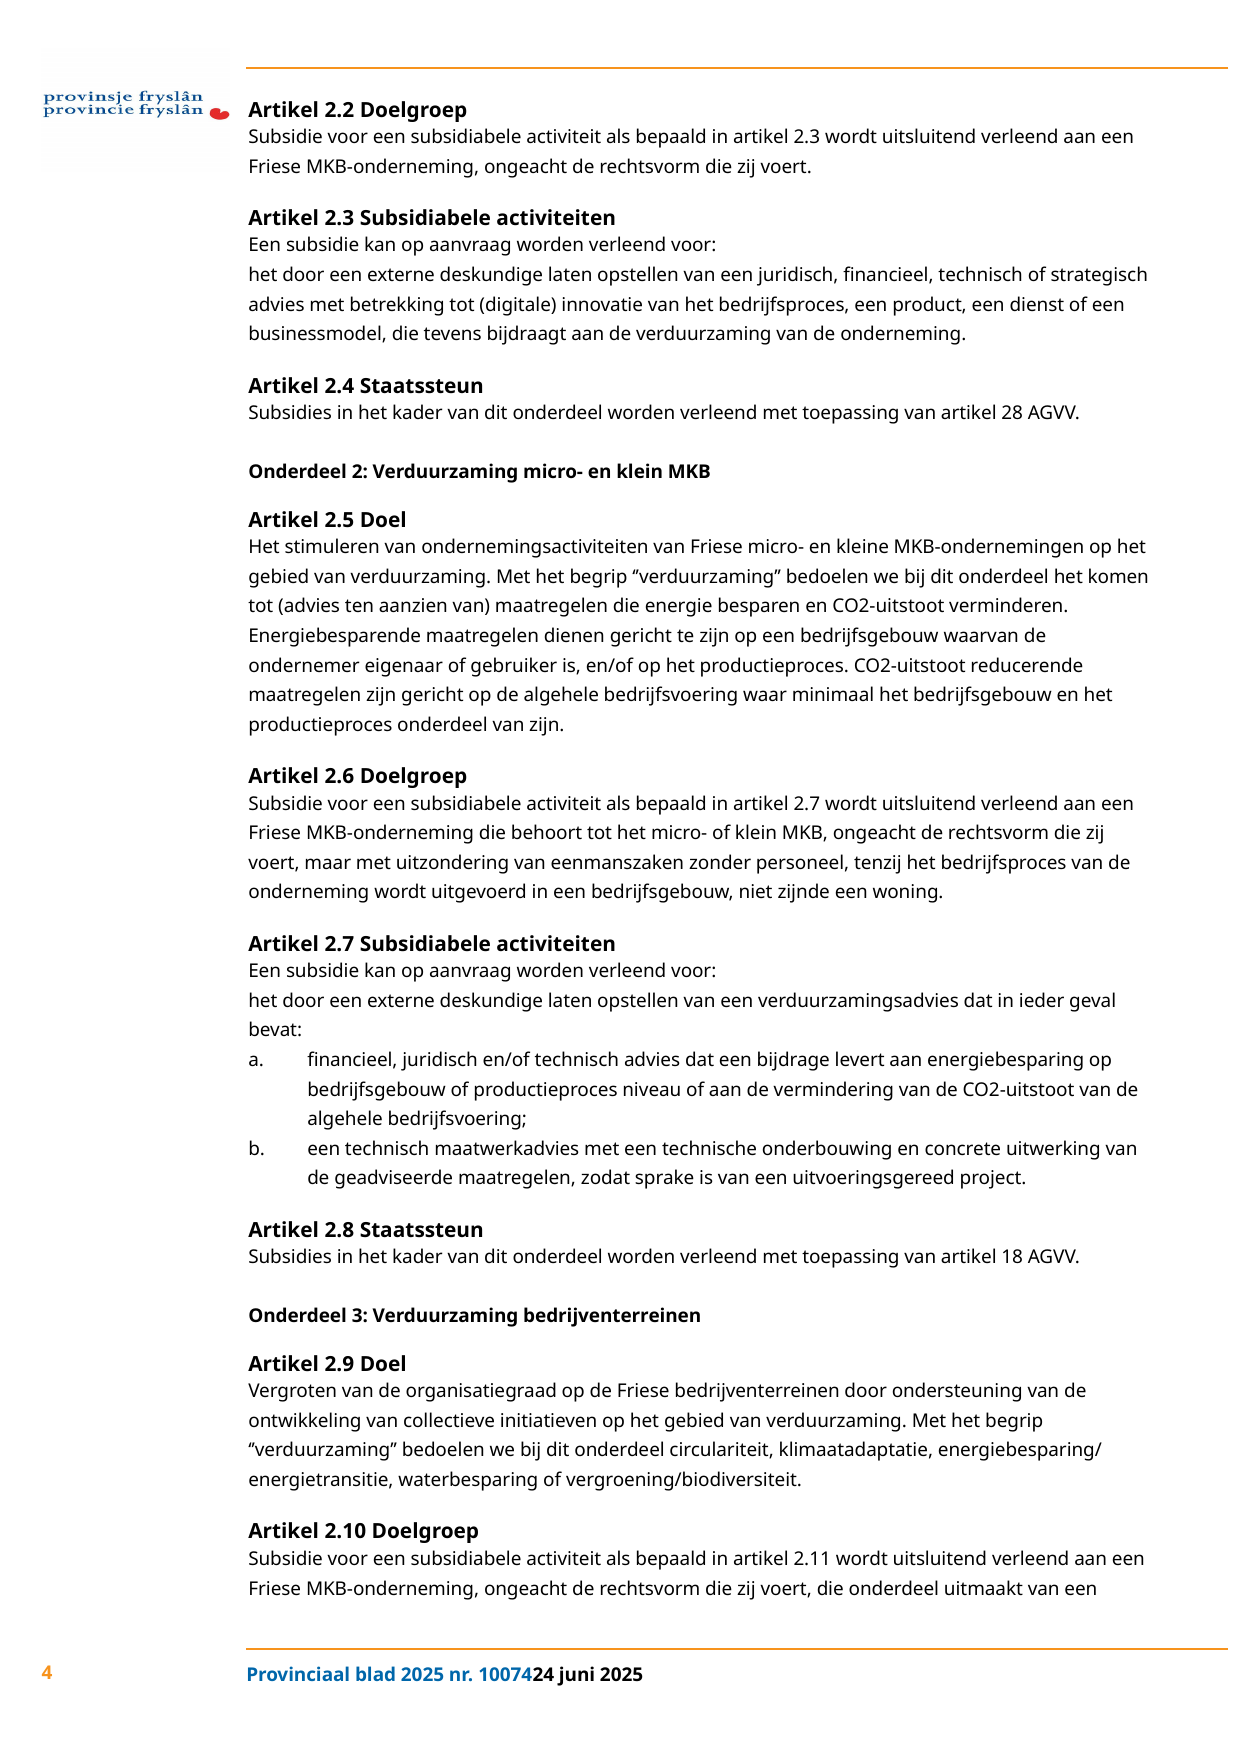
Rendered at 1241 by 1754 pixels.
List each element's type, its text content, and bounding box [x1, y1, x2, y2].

text Een subsidie kan op aanvraag worden verleend voor: [248, 232, 1152, 257]
text het door een externe deskundige laten opstellen van een juridisch, financieel, technisch of strategisch advies met betrekking tot (digitale) innovatie van het bedrijfsproces, een product, een dienst of een businessmodel, die tevens bijdraagt aan de verduurzaming van de onderneming. [248, 261, 1152, 346]
text Artikel 2.8 Staatssteun [248, 1215, 1152, 1243]
text Subsidie voor een subsidiabele activiteit als bepaald in artikel 2.11 wordt uitsluitend verleend aan een Friese MKB-onderneming, ongeacht de rechtsvorm die zij voert, die onderdeel uitmaakt van een [248, 1545, 1152, 1600]
text Artikel 2.6 Doelgroep [248, 761, 1152, 790]
text Artikel 2.10 Doelgroep [248, 1517, 1152, 1545]
text Artikel 2.9 Doel [248, 1349, 1152, 1377]
text Subsidie voor een subsidiabele activiteit als bepaald in artikel 2.3 wordt uitsluitend verleend aan een Friese MKB-onderneming, ongeacht de rechtsvorm die zij voert. [248, 123, 1152, 178]
text Vergroten van de organisatiegraad op de Friese bedrijventerreinen door ondersteuning van de ontwikkeling van collectieve initiatieven op het gebied van verduurzaming. Met het begrip ‘’verduurzaming’’ bedoelen we bij dit onderdeel circulariteit, klimaatadaptatie, energiebesparing/ energietransitie, waterbesparing of vergroening/biodiversiteit. [248, 1377, 1152, 1492]
text Subsidies in het kader van dit onderdeel worden verleend met toepassing van artikel 18 AGVV. [248, 1243, 1152, 1269]
text Subsidies in het kader van dit onderdeel worden verleend met toepassing van artikel 28 AGVV. [248, 399, 1152, 425]
text Onderdeel 3: Verduurzaming bedrijventerreinen [248, 1302, 1152, 1328]
picture [41, 47, 231, 172]
text Artikel 2.2 Doelgroep [248, 95, 1152, 123]
text Artikel 2.3 Subsidiabele activiteiten [248, 203, 1152, 232]
text Artikel 2.4 Staatssteun [248, 371, 1152, 399]
list een technisch maatwerkadvies met een technische onderbouwing en concrete uitwerking van de geadviseerde maatregelen, zodat sprake is van een uitvoeringsgereed project. [248, 1135, 1152, 1190]
text het door een externe deskundige laten opstellen van een verduurzamingsadvies dat in ieder geval bevat: [248, 987, 1152, 1042]
text Het stimuleren van ondernemingsactiviteiten van Friese micro- en kleine MKB-ondernemingen op het gebied van verduurzaming. Met het begrip ‘’verduurzaming’’ bedoelen we bij dit onderdeel het komen tot (advies ten aanzien van) maatregelen die energie besparen en CO2-uitstoot verminderen. Energiebesparende maatregelen dienen gericht te zijn op een bedrijfsgebouw waarvan de ondernemer eigenaar of gebruiker is, en/of op het productieproces. CO2-uitstoot reducerende maatregelen zijn gericht op de algehele bedrijfsvoering waar minimaal het bedrijfsgebouw en het productieproces onderdeel van zijn. [248, 533, 1152, 737]
text Artikel 2.5 Doel [248, 505, 1152, 533]
list financieel, juridisch en/of technisch advies dat een bijdrage levert aan energiebesparing op bedrijfsgebouw of productieproces niveau of aan de vermindering van de CO2-uitstoot van de algehele bedrijfsvoering; [248, 1046, 1152, 1131]
text Subsidie voor een subsidiabele activiteit als bepaald in artikel 2.7 wordt uitsluitend verleend aan een Friese MKB-onderneming die behoort tot het micro- of klein MKB, ongeacht de rechtsvorm die zij voert, maar met uitzondering van eenmanszaken zonder personeel, tenzij het bedrijfsproces van de onderneming wordt uitgevoerd in een bedrijfsgebouw, niet zijnde een woning. [248, 790, 1152, 904]
text Een subsidie kan op aanvraag worden verleend voor: [248, 957, 1152, 983]
text Artikel 2.7 Subsidiabele activiteiten [248, 929, 1152, 957]
text Onderdeel 2: Verduurzaming micro- en klein MKB [248, 458, 1152, 484]
